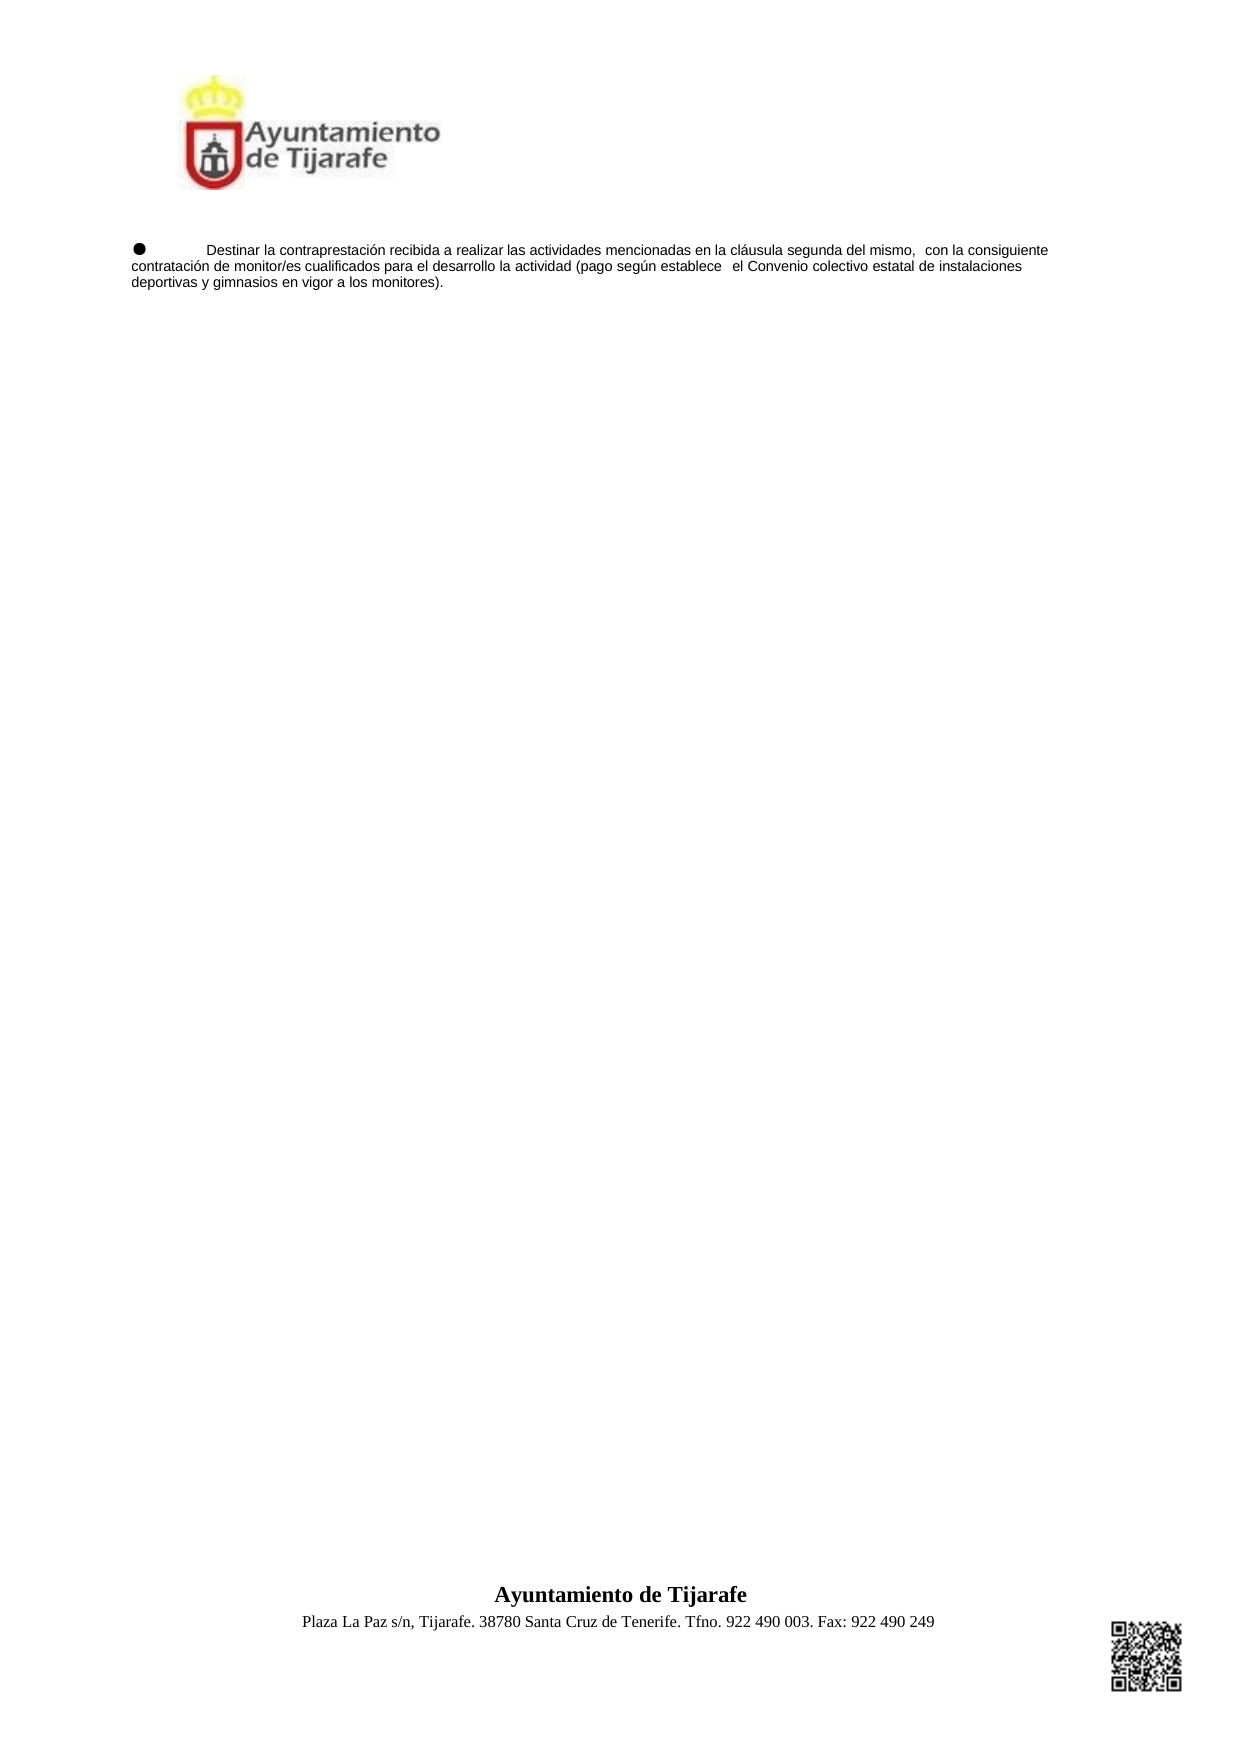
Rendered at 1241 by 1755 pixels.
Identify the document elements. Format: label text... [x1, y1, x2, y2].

list Destinar la contraprestación recibida a realizar las actividades mencionadas en la cláusula segunda del mismo, con la consiguiente contratación de monitor/es cualificados para el desarrollo la actividad (pago según establece el Convenio colectivo estatal de instalaciones deportivas y gimnasios en vigor a los monitores). [131, 241, 1050, 291]
